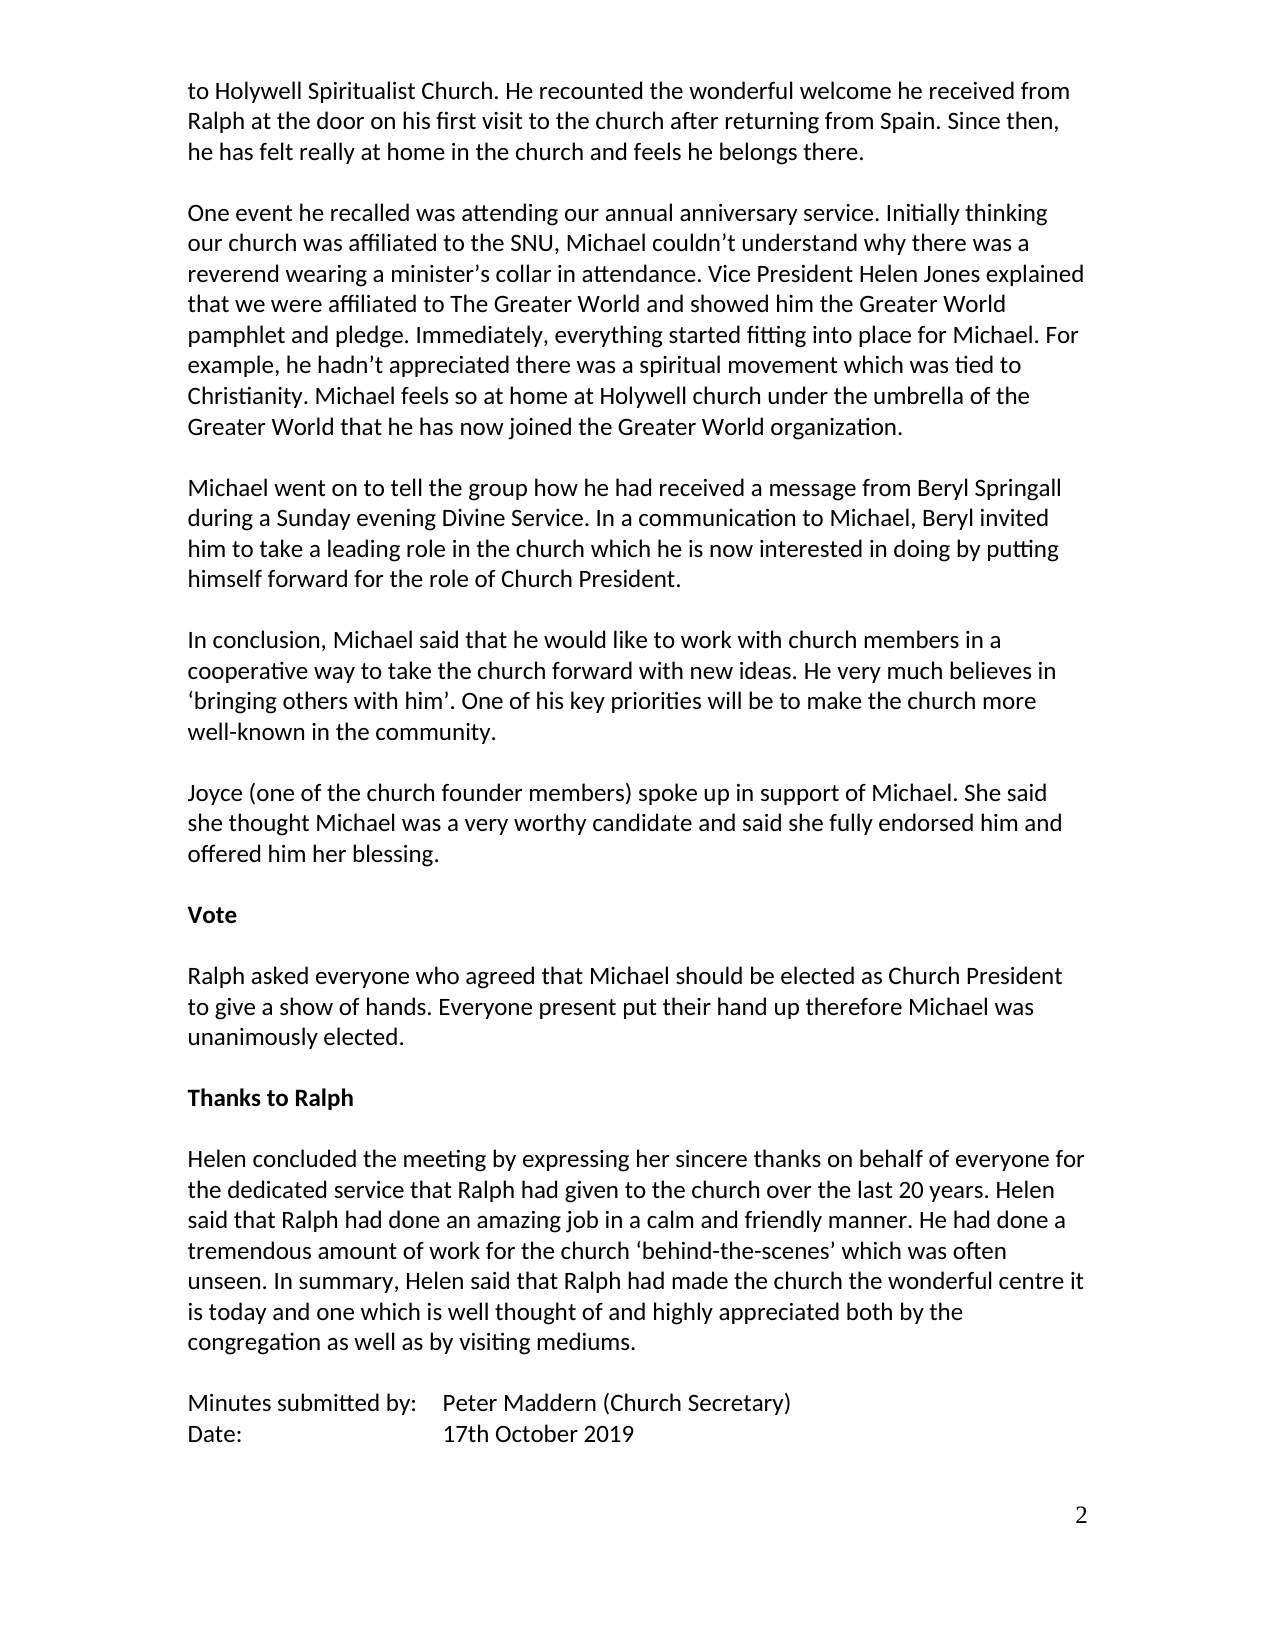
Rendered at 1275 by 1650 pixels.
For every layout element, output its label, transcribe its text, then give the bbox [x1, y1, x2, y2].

text to Holywell Spiritualist Church. He recounted the wonderful welcome he received from Ralph at the door on his first visit to the church after returning from Spain. Since then, he has felt really at home in the church and feels he belongs there. [187, 75, 1087, 167]
text Helen concluded the meeting by expressing her sincere thanks on behalf of everyone for the dedicated service that Ralph had given to the church over the last 20 years. Helen said that Ralph had done an amazing job in a calm and friendly manner. He had done a tremendous amount of work for the church ‘behind-the-scenes’ which was often unseen. In summary, Helen said that Ralph had made the church the wonderful centre it is today and one which is well thought of and highly appreciated both by the congregation as well as by visiting mediums. [187, 1143, 1087, 1357]
text Joyce (one of the church founder members) spoke up in support of Michael. She said she thought Michael was a very worthy candidate and said she fully endorsed him and offered him her blessing. [187, 777, 1087, 868]
text Vote [187, 899, 1087, 929]
text Thanks to Ralph [187, 1082, 1087, 1113]
text Ralph asked everyone who agreed that Michael should be elected as Church President to give a show of hands. Everyone present put their hand up therefore Michael was unanimously elected. [187, 960, 1087, 1052]
text Minutes submitted by: Peter Maddern (Church Secretary) [187, 1387, 1087, 1418]
text One event he recalled was attending our annual anniversary service. Initially thinking our church was affiliated to the SNU, Michael couldn’t understand why there was a reverend wearing a minister’s collar in attendance. Vice President Helen Jones explained that we were affiliated to The Greater World and showed him the Greater World pamphlet and pledge. Immediately, everything started fitting into place for Michael. For example, he hadn’t appreciated there was a spiritual movement which was tied to Christianity. Michael feels so at home at Holywell church under the umbrella of the Greater World that he has now joined the Greater World organization. [187, 197, 1087, 441]
text Date: 17th October 2019 [187, 1418, 1087, 1448]
text In conclusion, Michael said that he would like to work with church members in a cooperative way to take the church forward with new ideas. He very much believes in ‘bringing others with him’. One of his key priorities will be to make the church more well-known in the community. [187, 624, 1087, 746]
text Michael went on to tell the group how he had received a message from Beryl Springall during a Sunday evening Divine Service. In a communication to Michael, Beryl invited him to take a leading role in the church which he is now interested in doing by putting himself forward for the role of Church President. [187, 472, 1087, 594]
